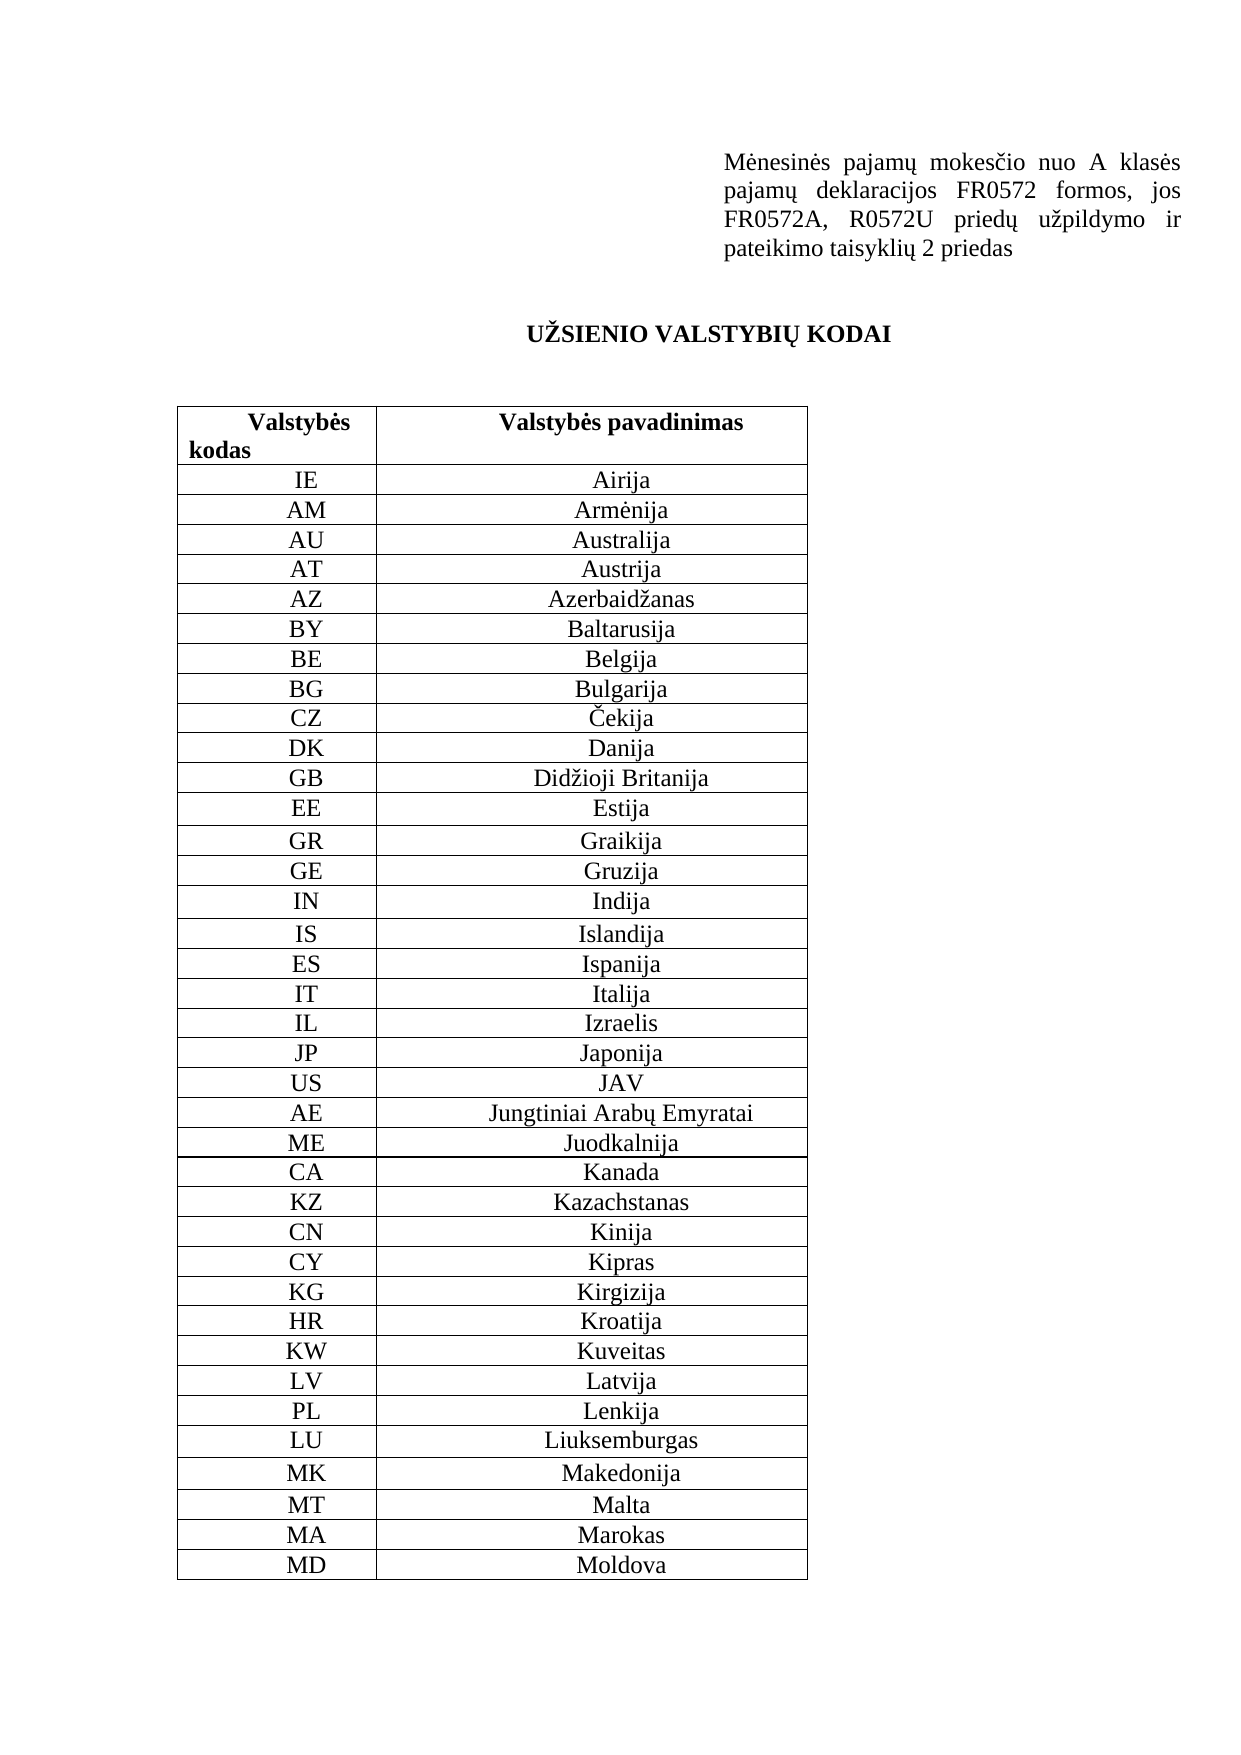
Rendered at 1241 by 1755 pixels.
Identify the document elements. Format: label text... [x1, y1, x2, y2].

table_cell LV [178, 1366, 376, 1395]
table_cell Marokas [377, 1520, 807, 1549]
table_cell Izraelis [377, 1009, 807, 1037]
table_cell AU [178, 525, 376, 553]
table_cell Italija [377, 979, 807, 1007]
table_cell AM [178, 495, 376, 524]
table_cell GR [178, 826, 376, 855]
table_cell KG [178, 1277, 376, 1305]
text UŽSIENIO VALSTYBIŲ KODAI [177, 319, 1181, 348]
table_cell MD [178, 1550, 376, 1579]
table_cell Armėnija [377, 495, 807, 524]
table_cell Malta [377, 1490, 807, 1519]
table_cell GB [178, 763, 376, 792]
table_cell Danija [377, 733, 807, 762]
table_cell LU [178, 1426, 376, 1457]
table_cell HR [178, 1306, 376, 1335]
table_cell MK [178, 1458, 376, 1489]
table_cell JP [178, 1038, 376, 1067]
table_cell IE [178, 465, 376, 494]
table_cell IL [178, 1009, 376, 1037]
table_cell Estija [377, 793, 807, 825]
table_cell Kirgizija [377, 1277, 807, 1305]
table_cell MA [178, 1520, 376, 1549]
table_cell Juodkalnija [377, 1128, 807, 1156]
table_cell Jungtiniai Arabų Emyratai [377, 1098, 807, 1127]
table_cell Moldova [377, 1550, 807, 1579]
table_cell Didžioji Britanija [377, 763, 807, 792]
table_cell Latvija [377, 1366, 807, 1395]
table_cell Kazachstanas [377, 1187, 807, 1216]
table_cell Indija [377, 886, 807, 918]
table_cell MT [178, 1490, 376, 1519]
table_cell Australija [377, 525, 807, 553]
table_cell Kuveitas [377, 1336, 807, 1365]
table_cell Čekija [377, 704, 807, 732]
table_cell Makedonija [377, 1458, 807, 1489]
table_cell Japonija [377, 1038, 807, 1067]
table_cell BE [178, 644, 376, 673]
table_cell AZ [178, 584, 376, 613]
table_cell Liuksemburgas [377, 1426, 807, 1457]
table_cell BG [178, 674, 376, 702]
table_cell AT [178, 555, 376, 583]
table_cell Airija [377, 465, 807, 494]
table_cell CZ [178, 704, 376, 732]
table_cell KZ [178, 1187, 376, 1216]
table_cell Austrija [377, 555, 807, 583]
table_cell IN [178, 886, 376, 918]
table_cell DK [178, 733, 376, 762]
table_cell Azerbaidžanas [377, 584, 807, 613]
table_cell Kinija [377, 1217, 807, 1246]
table_cell Gruzija [377, 856, 807, 885]
table_cell KW [178, 1336, 376, 1365]
table_header Valstybės pavadinimas [377, 407, 807, 464]
table_cell IS [178, 919, 376, 948]
table_cell US [178, 1068, 376, 1097]
table_cell ES [178, 949, 376, 978]
table_cell EE [178, 793, 376, 825]
table_cell Belgija [377, 644, 807, 673]
table_cell Baltarusija [377, 614, 807, 643]
table_cell PL [178, 1396, 376, 1424]
table_cell Graikija [377, 826, 807, 855]
table_cell ME [178, 1128, 376, 1156]
table_cell AE [178, 1098, 376, 1127]
table_cell JAV [377, 1068, 807, 1097]
table_cell CA [178, 1158, 376, 1186]
table_cell CN [178, 1217, 376, 1246]
table_cell Lenkija [377, 1396, 807, 1424]
table_cell IT [178, 979, 376, 1007]
table_cell BY [178, 614, 376, 643]
table_cell Islandija [377, 919, 807, 948]
table_cell Kanada [377, 1158, 807, 1186]
table_header Valstybės kodas [178, 407, 376, 464]
table_cell Kipras [377, 1247, 807, 1276]
text Mėnesinės pajamų mokesčio nuo A klasės pajamų deklaracijos FR0572 formos, jos FR0572A, R0572U priedų užpildymo ir pateikimo taisyklių 2 priedas [723, 147, 1181, 262]
table_cell Bulgarija [377, 674, 807, 702]
table_cell Kroatija [377, 1306, 807, 1335]
table_cell Ispanija [377, 949, 807, 978]
table_cell GE [178, 856, 376, 885]
table_cell CY [178, 1247, 376, 1276]
